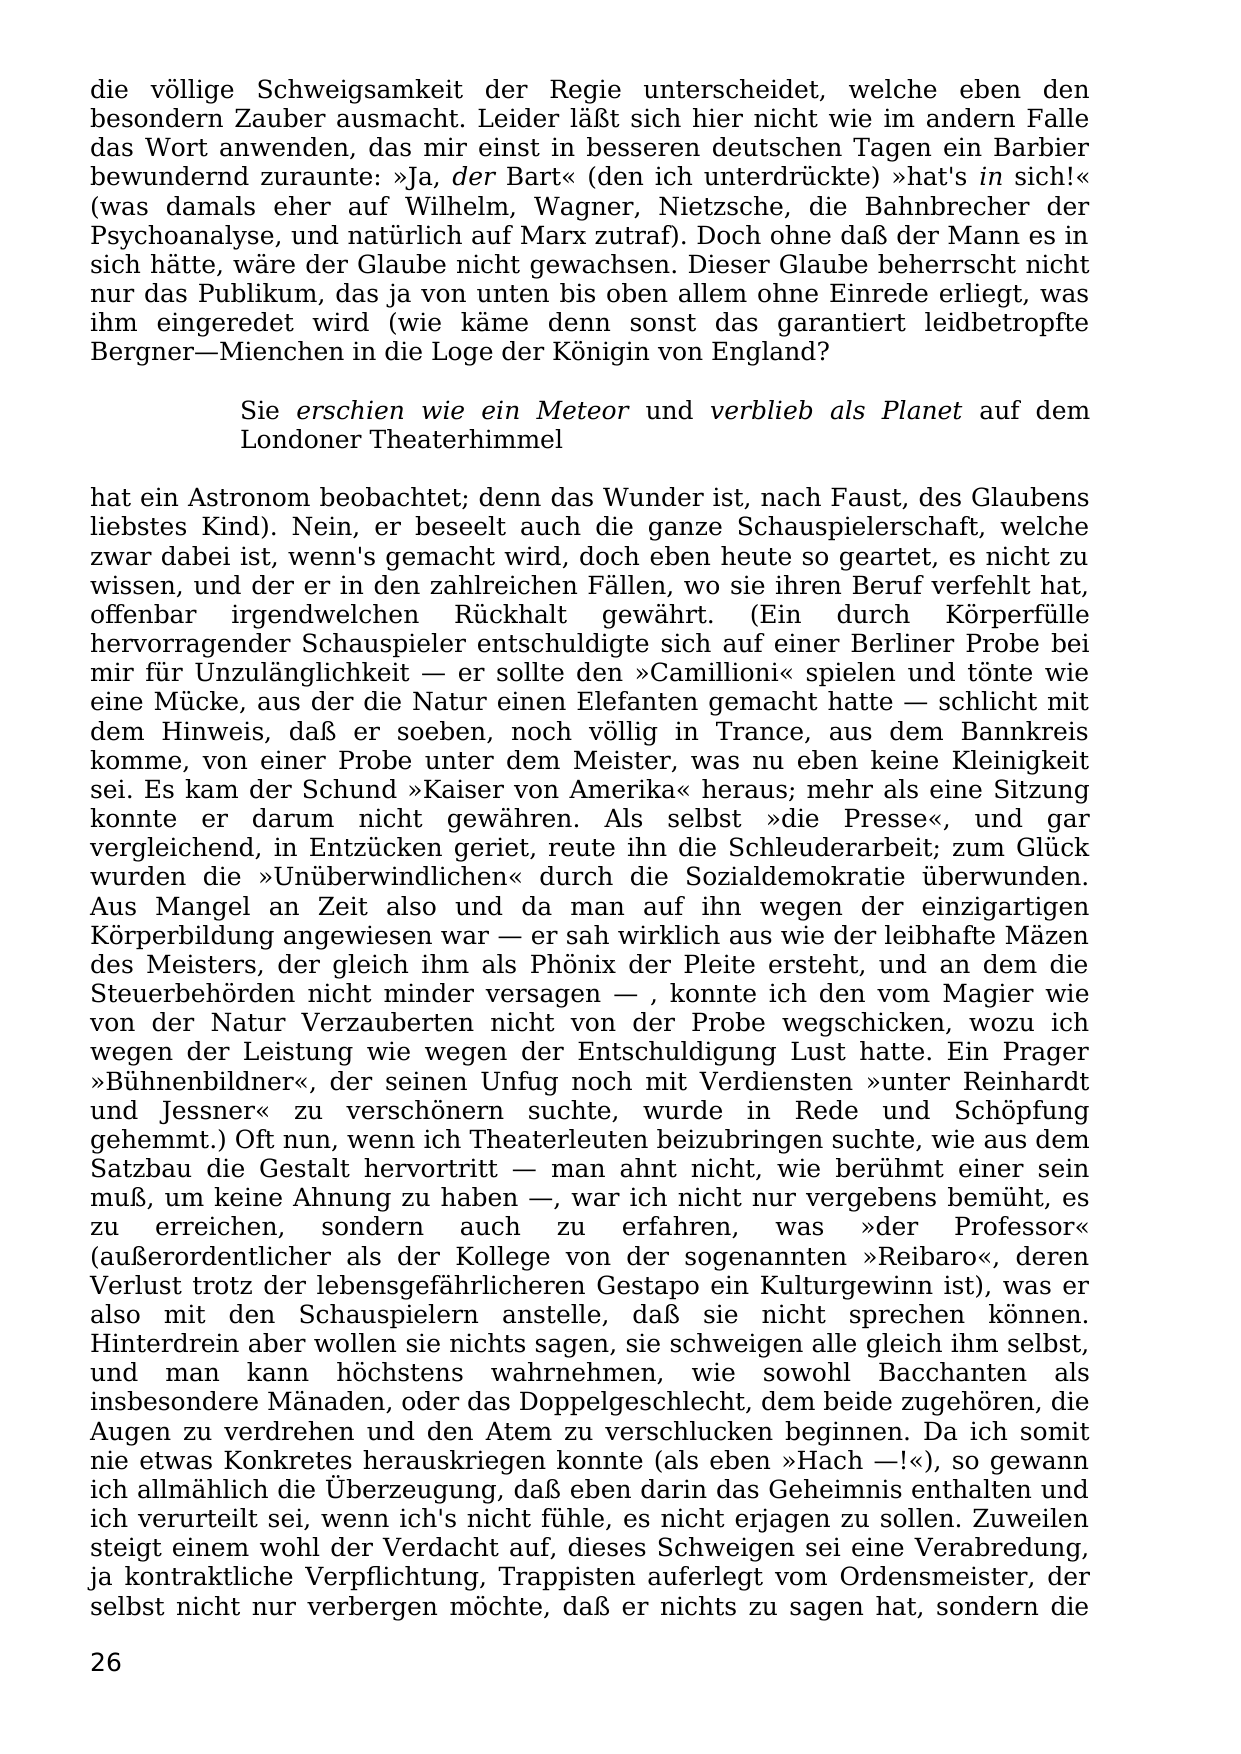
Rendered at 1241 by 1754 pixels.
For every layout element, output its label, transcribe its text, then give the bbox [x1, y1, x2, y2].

text die völlige Schweigsamkeit der Regie unterscheidet, welche eben den besondern Zauber ausmacht. Leider läßt sich hier nicht wie im andern Falle das Wort anwenden, das mir einst in besseren deutschen Tagen ein Barbier bewundernd zuraunte: »Ja, der Bart« (den ich unterdrückte) »hat's in sich!« (was damals eher auf Wilhelm, Wagner, Nietzsche, die Bahnbrecher der Psychoanalyse, und natürlich auf Marx zutraf). Doch ohne daß der Mann es in sich hätte, wäre der Glaube nicht gewachsen. Dieser Glaube beherrscht nicht nur das Publikum, das ja von unten bis oben allem ohne Einrede erliegt, was ihm eingeredet wird (wie käme denn sonst das garantiert leidbetropfte Bergner—Mienchen in die Loge der Königin von England? [90, 75, 1091, 367]
text hat ein Astronom beobachtet; denn das Wunder ist, nach Faust, des Glaubens liebstes Kind). Nein, er beseelt auch die ganze Schauspielerschaft, welche zwar dabei ist, wenn's gemacht wird, doch eben heute so geartet, es nicht zu wissen, und der er in den zahlreichen Fällen, wo sie ihren Beruf verfehlt hat, offenbar irgendwelchen Rückhalt gewährt. (Ein durch Körperfülle hervorragender Schauspieler entschuldigte sich auf einer Berliner Probe bei mir für Unzulänglichkeit — er sollte den »Camillioni« spielen und tönte wie eine Mücke, aus der die Natur einen Elefanten gemacht hatte — schlicht mit dem Hinweis, daß er soeben, noch völlig in Trance, aus dem Bannkreis komme, von einer Probe unter dem Meister, was nu eben keine Kleinigkeit sei. Es kam der Schund »Kaiser von Amerika« heraus; mehr als eine Sitzung konnte er darum nicht gewähren. Als selbst »die Presse«, und gar vergleichend, in Entzücken geriet, reute ihn die Schleuderarbeit; zum Glück wurden die »Unüberwindlichen« durch die Sozialdemokratie überwunden. Aus Mangel an Zeit also und da man auf ihn wegen der einzigartigen Körperbildung angewiesen war — er sah wirklich aus wie der leibhafte Mäzen des Meisters, der gleich ihm als Phönix der Pleite ersteht, und an dem die Steuerbehörden nicht minder versagen — , konnte ich den vom Magier wie von der Natur Verzauberten nicht von der Probe wegschicken, wozu ich wegen der Leistung wie wegen der Entschuldigung Lust hatte. Ein Prager »Bühnenbildner«, der seinen Unfug noch mit Verdiensten »unter Reinhardt und Jessner« zu verschönern suchte, wurde in Rede und Schöpfung gehemmt.) Oft nun, wenn ich Theaterleuten beizubringen suchte, wie aus dem Satzbau die Gestalt hervortritt — man ahnt nicht, wie berühmt einer sein muß, um keine Ahnung zu haben —, war ich nicht nur vergebens bemüht, es zu erreichen, sondern auch zu erfahren, was »der Professor« (außerordentlicher als der Kollege von der sogenannten »Reibaro«, deren Verlust trotz der lebensgefährlicheren Gestapo ein Kulturgewinn ist), was er also mit den Schauspielern anstelle, daß sie nicht sprechen können. Hinterdrein aber wollen sie nichts sagen, sie schweigen alle gleich ihm selbst, und man kann höchstens wahrnehmen, wie sowohl Bacchanten als insbesondere Mänaden, oder das Doppelgeschlecht, dem beide zugehören, die Augen zu verdrehen und den Atem zu verschlucken beginnen. Da ich somit nie etwas Konkretes herauskriegen konnte (als eben »Hach —!«), so gewann ich allmählich die Überzeugung, daß eben darin das Geheimnis enthalten und ich verurteilt sei, wenn ich's nicht fühle, es nicht erjagen zu sollen. Zuweilen steigt einem wohl der Verdacht auf, dieses Schweigen sei eine Verabredung, ja kontraktliche Verpflichtung, Trappisten auferlegt vom Ordensmeister, der selbst nicht nur verbergen möchte, daß er nichts zu sagen hat, sondern die [90, 483, 1091, 1621]
text Sie erschien wie ein Meteor und verblieb als Planet auf dem Londoner Theaterhimmel [240, 396, 1091, 454]
